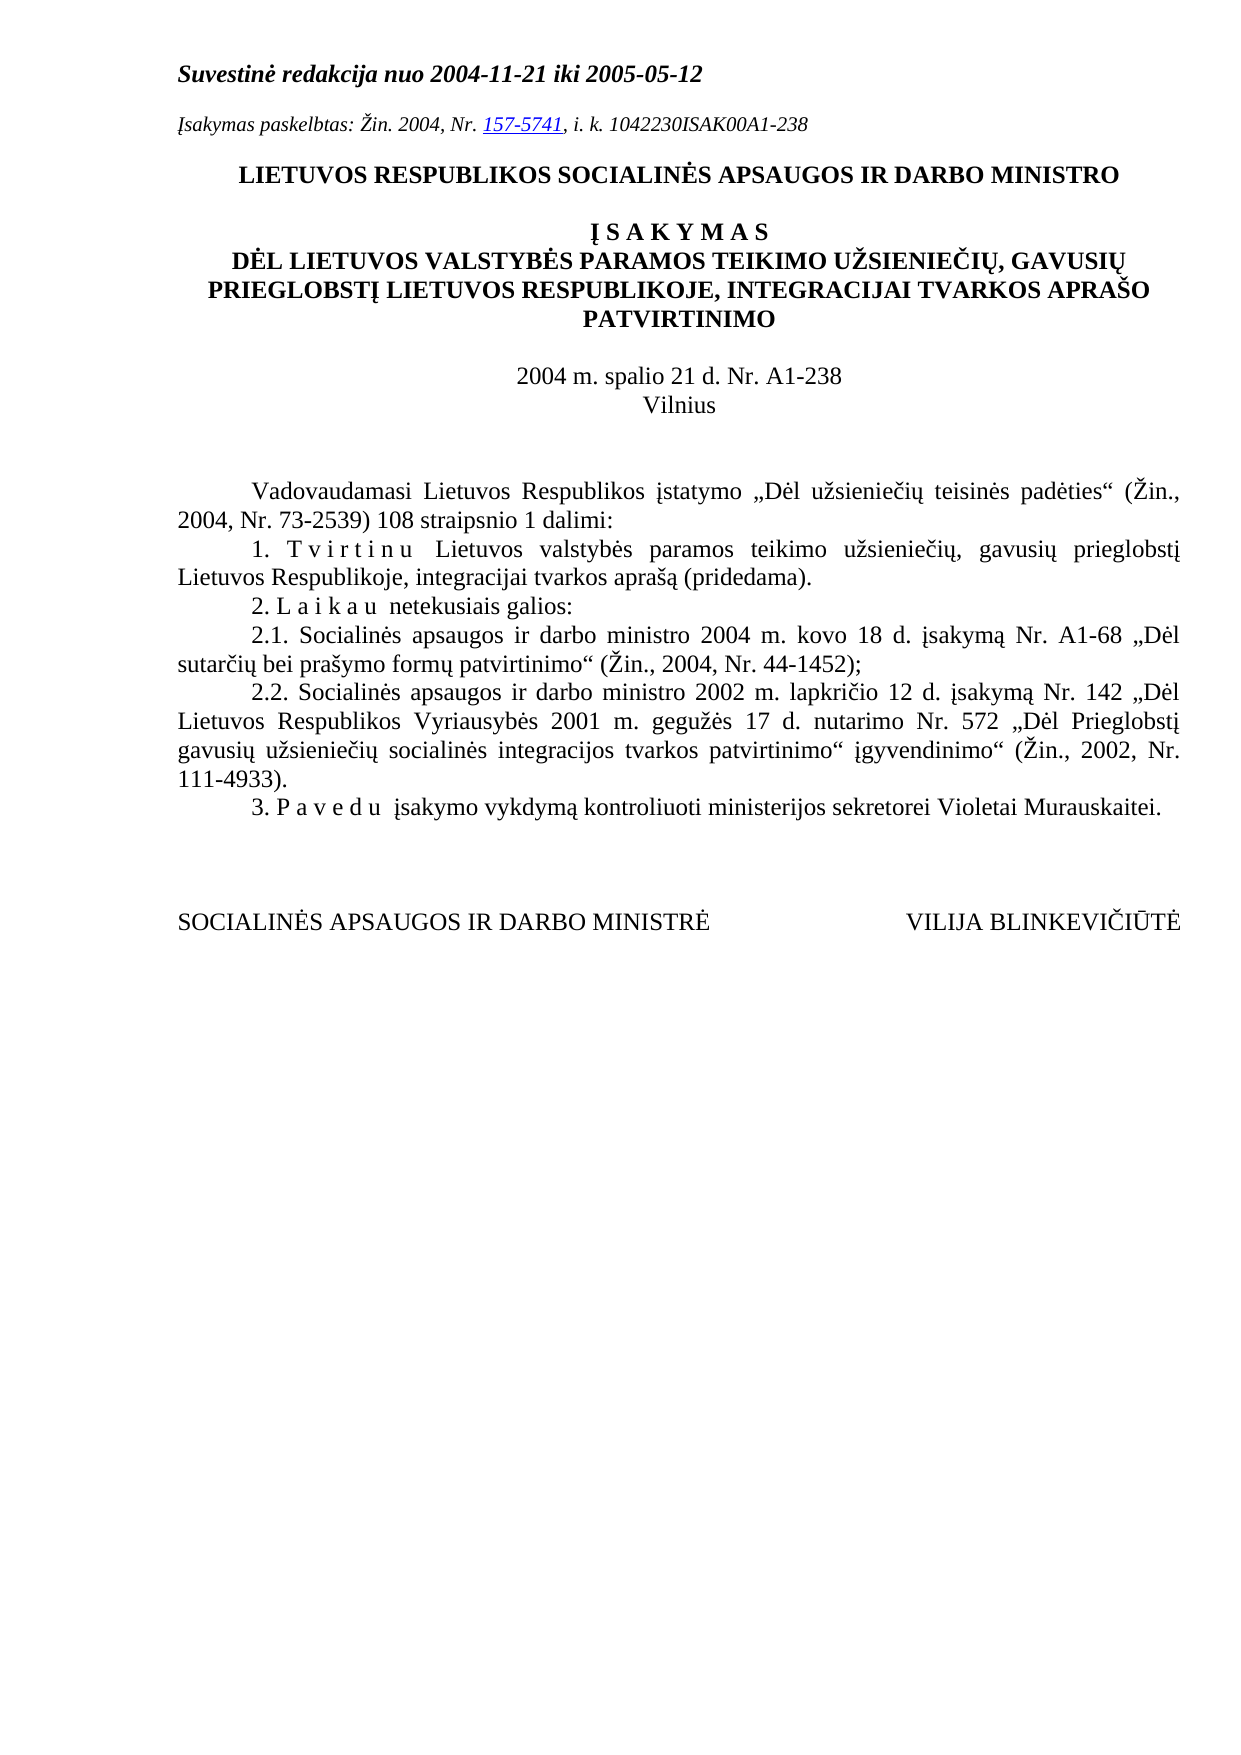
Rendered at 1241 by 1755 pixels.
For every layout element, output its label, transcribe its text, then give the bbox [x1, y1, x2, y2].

text 2.2. Socialinės apsaugos ir darbo ministro 2002 m. lapkričio 12 d. įsakymą Nr. 142 „Dėl Lietuvos Respublikos Vyriausybės 2001 m. gegužės 17 d. nutarimo Nr. 572 „Dėl Prieglobstį gavusių užsieniečių socialinės integracijos tvarkos patvirtinimo“ įgyvendinimo“ (Žin., 2002, Nr. 111-4933). [177, 677, 1181, 792]
text SOCIALINĖS APSAUGOS IR DARBO MINISTRĖ VILIJA BLINKEVIČIŪTĖ [177, 907, 1181, 936]
text Vadovaudamasi Lietuvos Respublikos įstatymo „Dėl užsieniečių teisinės padėties“ (Žin., 2004, Nr. 73-2539) 108 straipsnio 1 dalimi: [177, 476, 1181, 534]
text Į S A K Y M A S [177, 217, 1181, 246]
text 2004 m. spalio 21 d. Nr. A1-238 [177, 361, 1181, 390]
text Suvestinė redakcija nuo 2004-11-21 iki 2005-05-12 [177, 59, 1181, 88]
text 2.1. Socialinės apsaugos ir darbo ministro 2004 m. kovo 18 d. įsakymą Nr. A1-68 „Dėl sutarčių bei prašymo formų patvirtinimo“ (Žin., 2004, Nr. 44-1452); [177, 620, 1181, 677]
text DĖL LIETUVOS VALSTYBĖS PARAMOS TEIKIMO UŽSIENIEČIŲ, GAVUSIŲ PRIEGLOBSTĮ LIETUVOS RESPUBLIKOJE, INTEGRACIJAI TVARKOS APRAŠO PATVIRTINIMO [177, 246, 1181, 332]
text 1. Tvirtinu Lietuvos valstybės paramos teikimo užsieniečių, gavusių prieglobstį Lietuvos Respublikoje, integracijai tvarkos aprašą (pridedama). [177, 534, 1181, 591]
text 3. Pavedu įsakymo vykdymą kontroliuoti ministerijos sekretorei Violetai Murauskaitei. [177, 792, 1181, 821]
text Vilnius [177, 390, 1181, 419]
text LIETUVOS RESPUBLIKOS SOCIALINĖS APSAUGOS IR DARBO MINISTRO [177, 160, 1181, 189]
text 2. Laikau netekusiais galios: [177, 591, 1181, 620]
text Įsakymas paskelbtas: Žin. 2004, Nr. 157-5741, i. k. 1042230ISAK00A1-238 [177, 112, 1181, 136]
